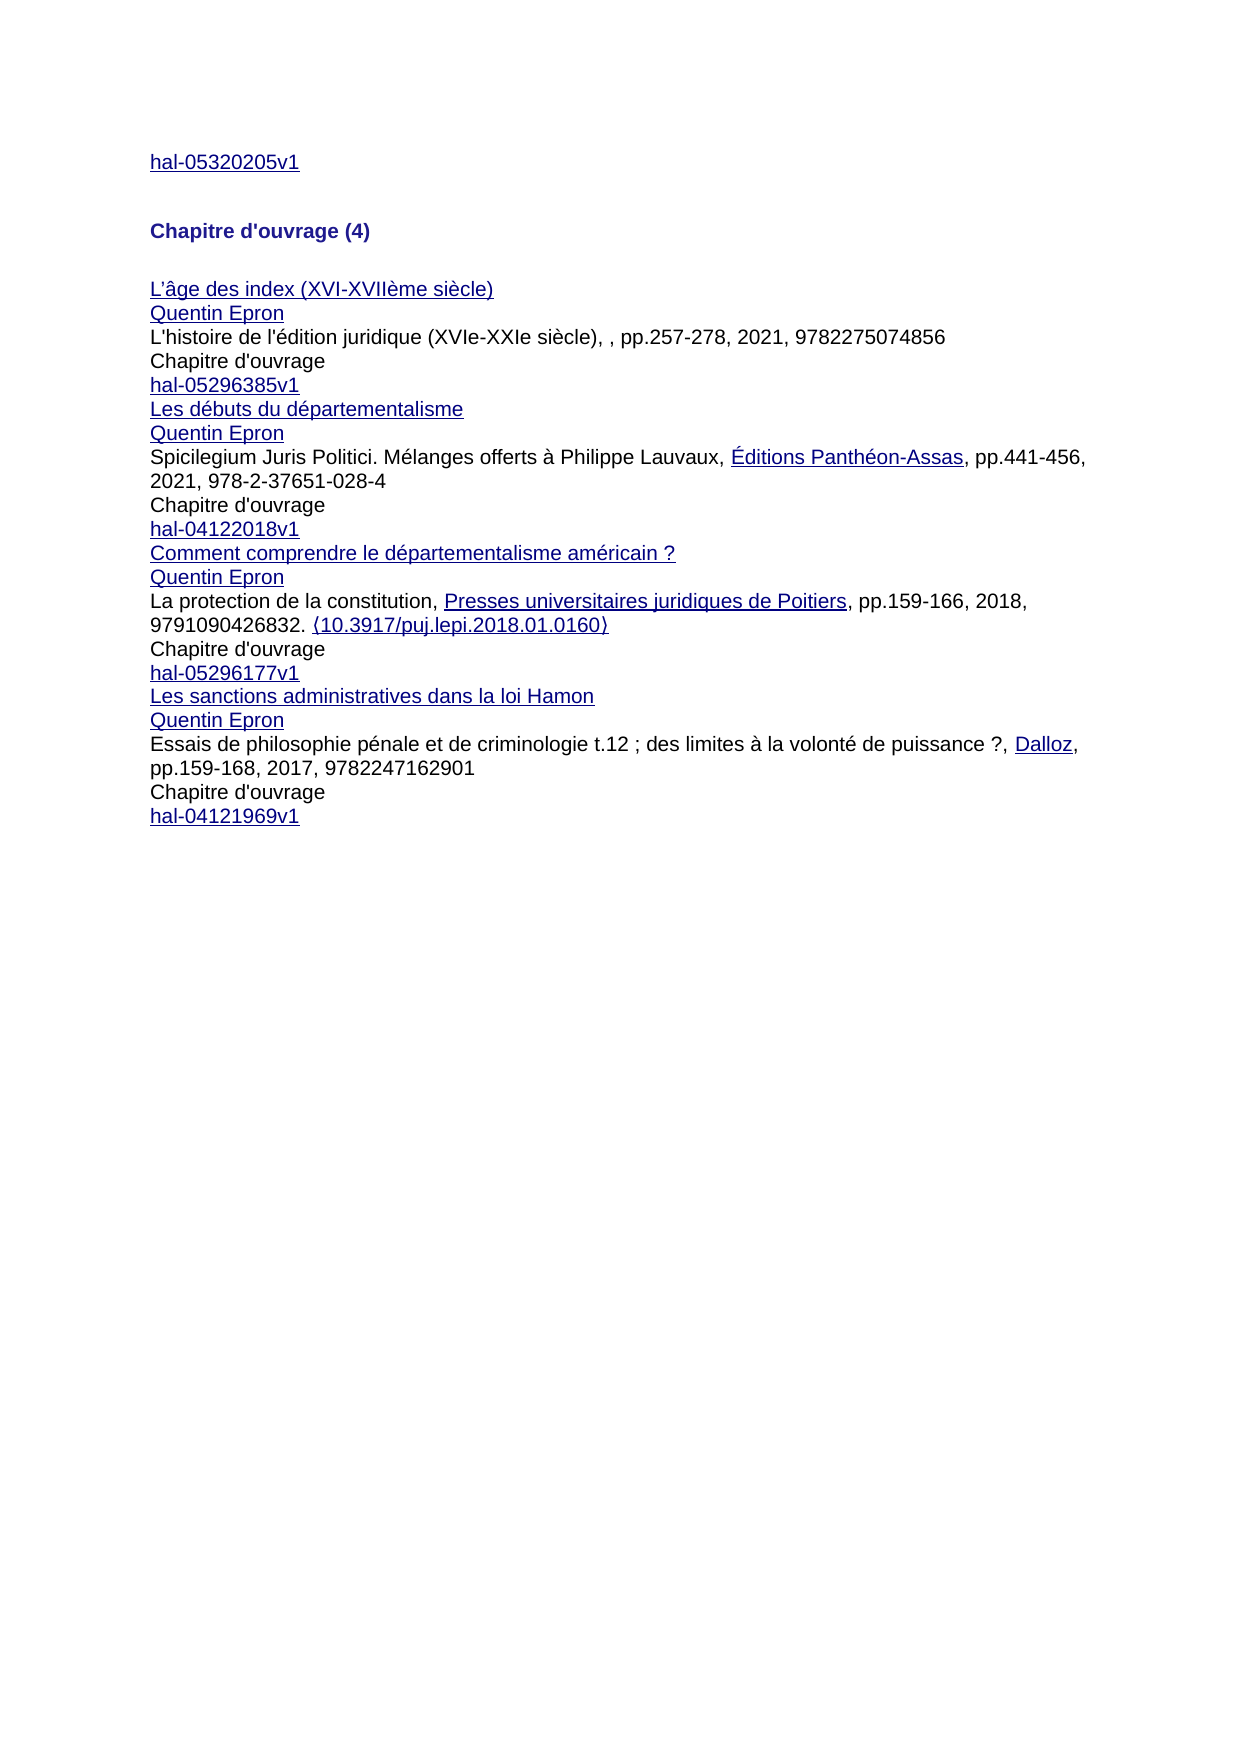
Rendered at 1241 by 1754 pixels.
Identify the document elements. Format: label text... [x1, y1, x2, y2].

table_cell Comment comprendre le départementalisme américain ? Quentin Epron La protection de la constitution, Presses universitaires juridiques de Poitiers, pp.159-166, 2018, 9791090426832. ⟨10.3917/puj.lepi.2018.01.0160⟩ Chapitre d'ouvrage hal-05296177v1 [150, 541, 1090, 684]
table_header hal-05320205v1 [150, 150, 1090, 174]
table_header L’âge des index (XVI-XVIIème siècle) Quentin Epron L'histoire de l'édition juridique (XVIe-XXIe siècle), , pp.257-278, 2021, 9782275074856 Chapitre d'ouvrage hal-05296385v1 [150, 277, 1090, 397]
table_cell Les débuts du départementalisme Quentin Epron Spicilegium Juris Politici. Mélanges offerts à Philippe Lauvaux, Éditions Panthéon-Assas, pp.441-456, 2021, 978-2-37651-028-4 Chapitre d'ouvrage hal-04122018v1 [150, 397, 1090, 541]
table_cell Les sanctions administratives dans la loi Hamon Quentin Epron Essais de philosophie pénale et de criminologie t.12 ; des limites à la volonté de puissance ?, Dalloz, pp.159-168, 2017, 9782247162901 Chapitre d'ouvrage hal-04121969v1 [150, 684, 1090, 828]
subtitle Chapitre d'ouvrage (4) [150, 219, 1090, 243]
